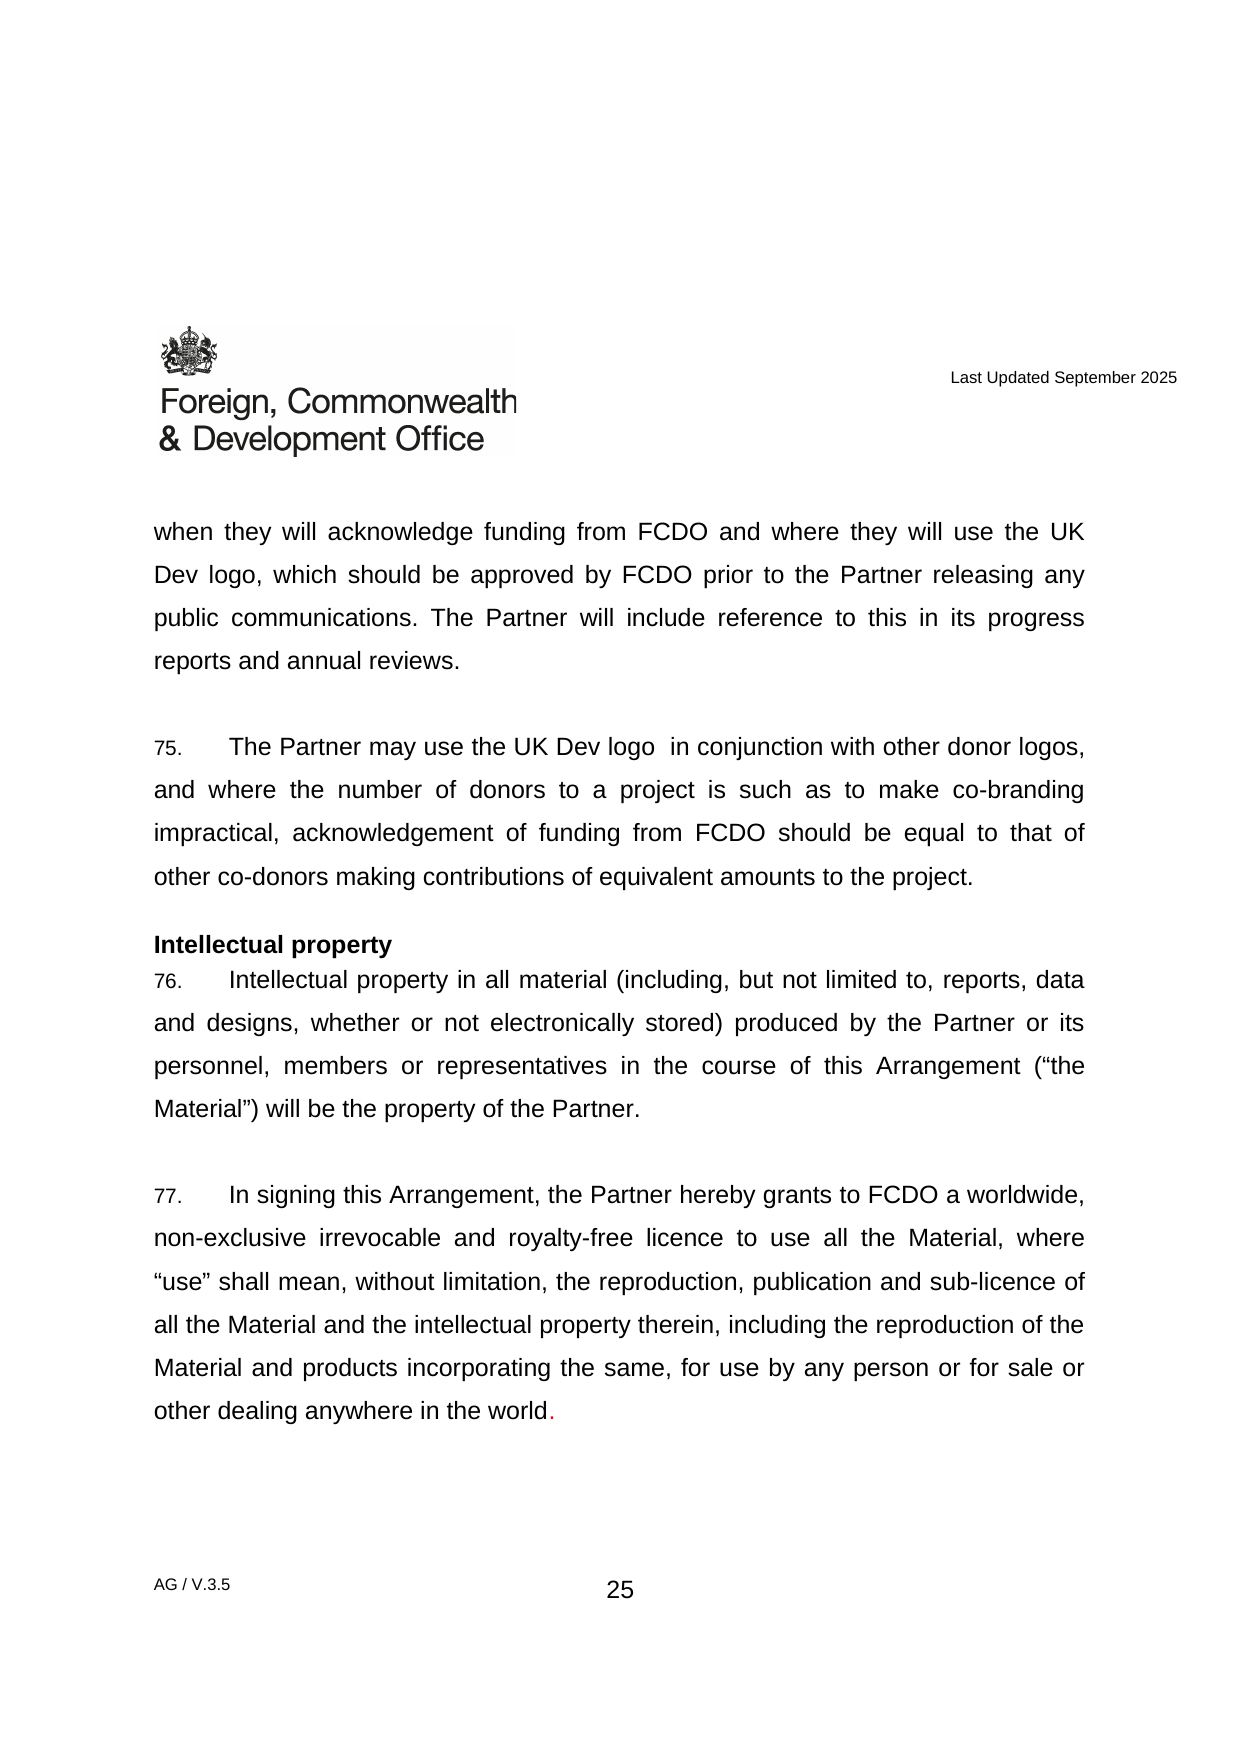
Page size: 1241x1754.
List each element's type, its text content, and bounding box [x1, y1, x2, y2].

list Intellectual property in all material (including, but not limited to, reports, data and designs, whether or not electronically stored) produced by the Partner or its personnel, members or representatives in the course of this Arrangement (“the Material”) will be the property of the Partner. [153, 965, 1087, 1123]
list when they will acknowledge funding from FCDO and where they will use the UK Dev logo, which should be approved by FCDO prior to the Partner releasing any public communications. The Partner will include reference to this in its progress reports and annual reviews. [153, 517, 1087, 675]
list The Partner may use the UK Dev logo in conjunction with other donor logos, and where the number of donors to a project is such as to make co-branding impractical, acknowledgement of funding from FCDO should be equal to that of other co-donors making contributions of equivalent amounts to the project. [153, 732, 1087, 890]
subtitle Intellectual property [153, 930, 1087, 958]
list In signing this Arrangement, the Partner hereby grants to FCDO a worldwide, non-exclusive irrevocable and royalty-free licence to use all the Material, where “use” shall mean, without limitation, the reproduction, publication and sub-licence of all the Material and the intellectual property therein, including the reproduction of the Material and products incorporating the same, for use by any person or for sale or other dealing anywhere in the world. [153, 1180, 1087, 1425]
